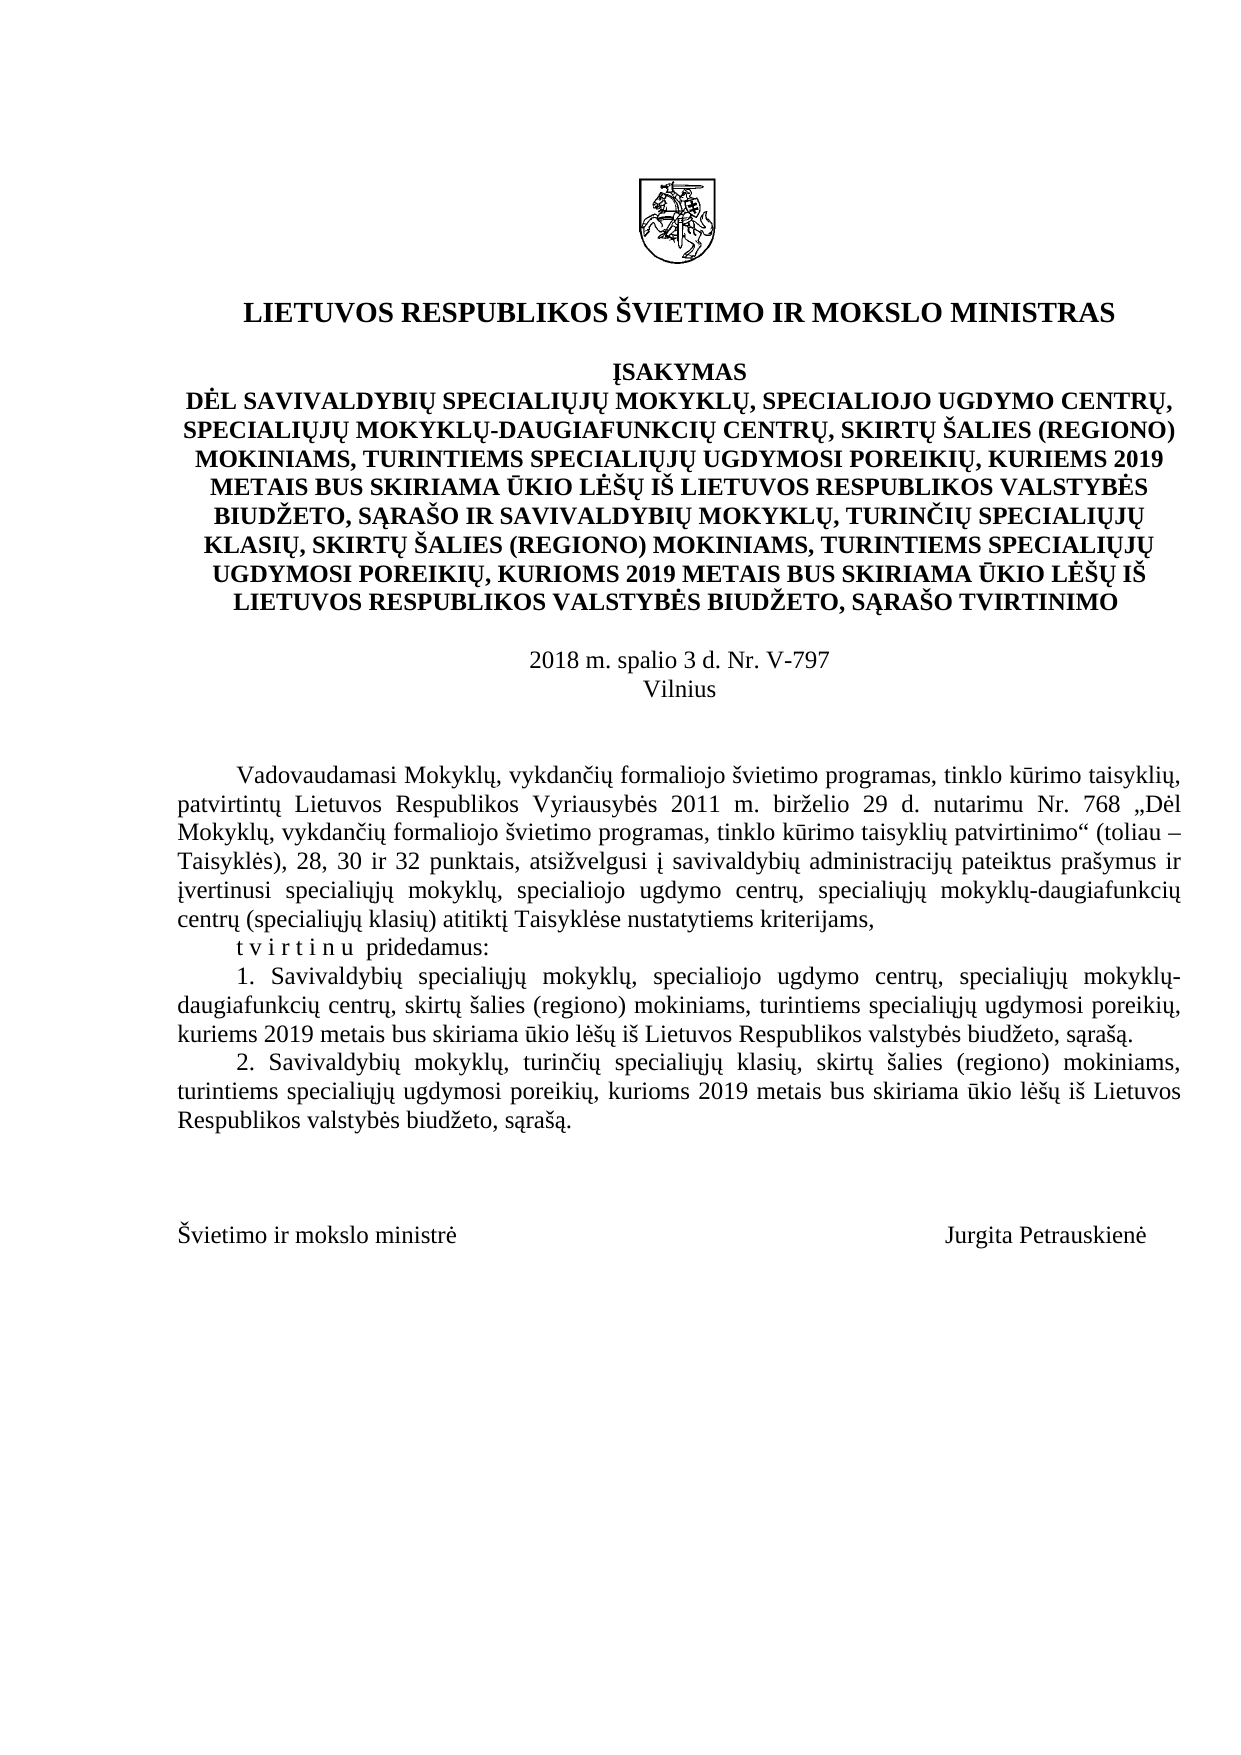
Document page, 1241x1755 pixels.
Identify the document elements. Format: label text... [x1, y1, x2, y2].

text 2. Savivaldybių mokyklų, turinčių specialiųjų klasių, skirtų šalies (regiono) mokiniams, turintiems specialiųjų ugdymosi poreikių, kurioms 2019 metais bus skiriama ūkio lėšų iš Lietuvos Respublikos valstybės biudžeto, sąrašą. [177, 1047, 1182, 1134]
text 2018 m. spalio 3 d. Nr. V-797 [177, 645, 1182, 674]
text DĖL SAVIVALDYBIŲ SPECIALIŲJŲ MOKYKLŲ, SPECIALIOJO UGDYMO CENTRŲ, SPECIALIŲJŲ MOKYKLŲ-DAUGIAFUNKCIŲ CENTRŲ, SKIRTŲ ŠALIES (REGIONO) MOKINIAMS, TURINTIEMS SPECIALIŲJŲ UGDYMOSI POREIKIŲ, KURIEMS 2019 METAIS BUS SKIRIAMA ŪKIO LĖŠŲ IŠ LIETUVOS RESPUBLIKOS VALSTYBĖS BIUDŽETO, SĄRAŠO IR SAVIVALDYBIŲ MOKYKLŲ, TURINČIŲ SPECIALIŲJŲ KLASIŲ, SKIRTŲ ŠALIES (REGIONO) MOKINIAMS, TURINTIEMS SPECIALIŲJŲ UGDYMOSI POREIKIŲ, KURIOMS 2019 METAIS BUS SKIRIAMA ŪKIO LĖŠŲ IŠ LIETUVOS RESPUBLIKOS VALSTYBĖS BIUDŽETO, SĄRAŠO TVIRTINIMO [177, 386, 1182, 616]
text Vadovaudamasi Mokyklų, vykdančių formaliojo švietimo programas, tinklo kūrimo taisyklių, patvirtintų Lietuvos Respublikos Vyriausybės 2011 m. birželio 29 d. nutarimu Nr. 768 „Dėl Mokyklų, vykdančių formaliojo švietimo programas, tinklo kūrimo taisyklių patvirtinimo“ (toliau – Taisyklės), 28, 30 ir 32 punktais, atsižvelgusi į savivaldybių administracijų pateiktus prašymus ir įvertinusi specialiųjų mokyklų, specialiojo ugdymo centrų, specialiųjų mokyklų-daugiafunkcių centrų (specialiųjų klasių) atitiktį Taisyklėse nustatytiems kriterijams, [177, 760, 1182, 932]
text 1. Savivaldybių specialiųjų mokyklų, specialiojo ugdymo centrų, specialiųjų mokyklų-daugiafunkcių centrų, skirtų šalies (regiono) mokiniams, turintiems specialiųjų ugdymosi poreikių, kuriems 2019 metais bus skiriama ūkio lėšų iš Lietuvos Respublikos valstybės biudžeto, sąrašą. [177, 961, 1182, 1047]
text Švietimo ir mokslo ministrė Jurgita Petrauskienė [177, 1220, 1182, 1249]
text LIETUVOS RESPUBLIKOS ŠVIETIMO IR MOKSLO MINISTRAS [177, 295, 1182, 329]
text ĮSAKYMAS [177, 357, 1182, 386]
text t v i r t i n u pridedamus: [177, 932, 1182, 961]
text Vilnius [177, 674, 1182, 702]
